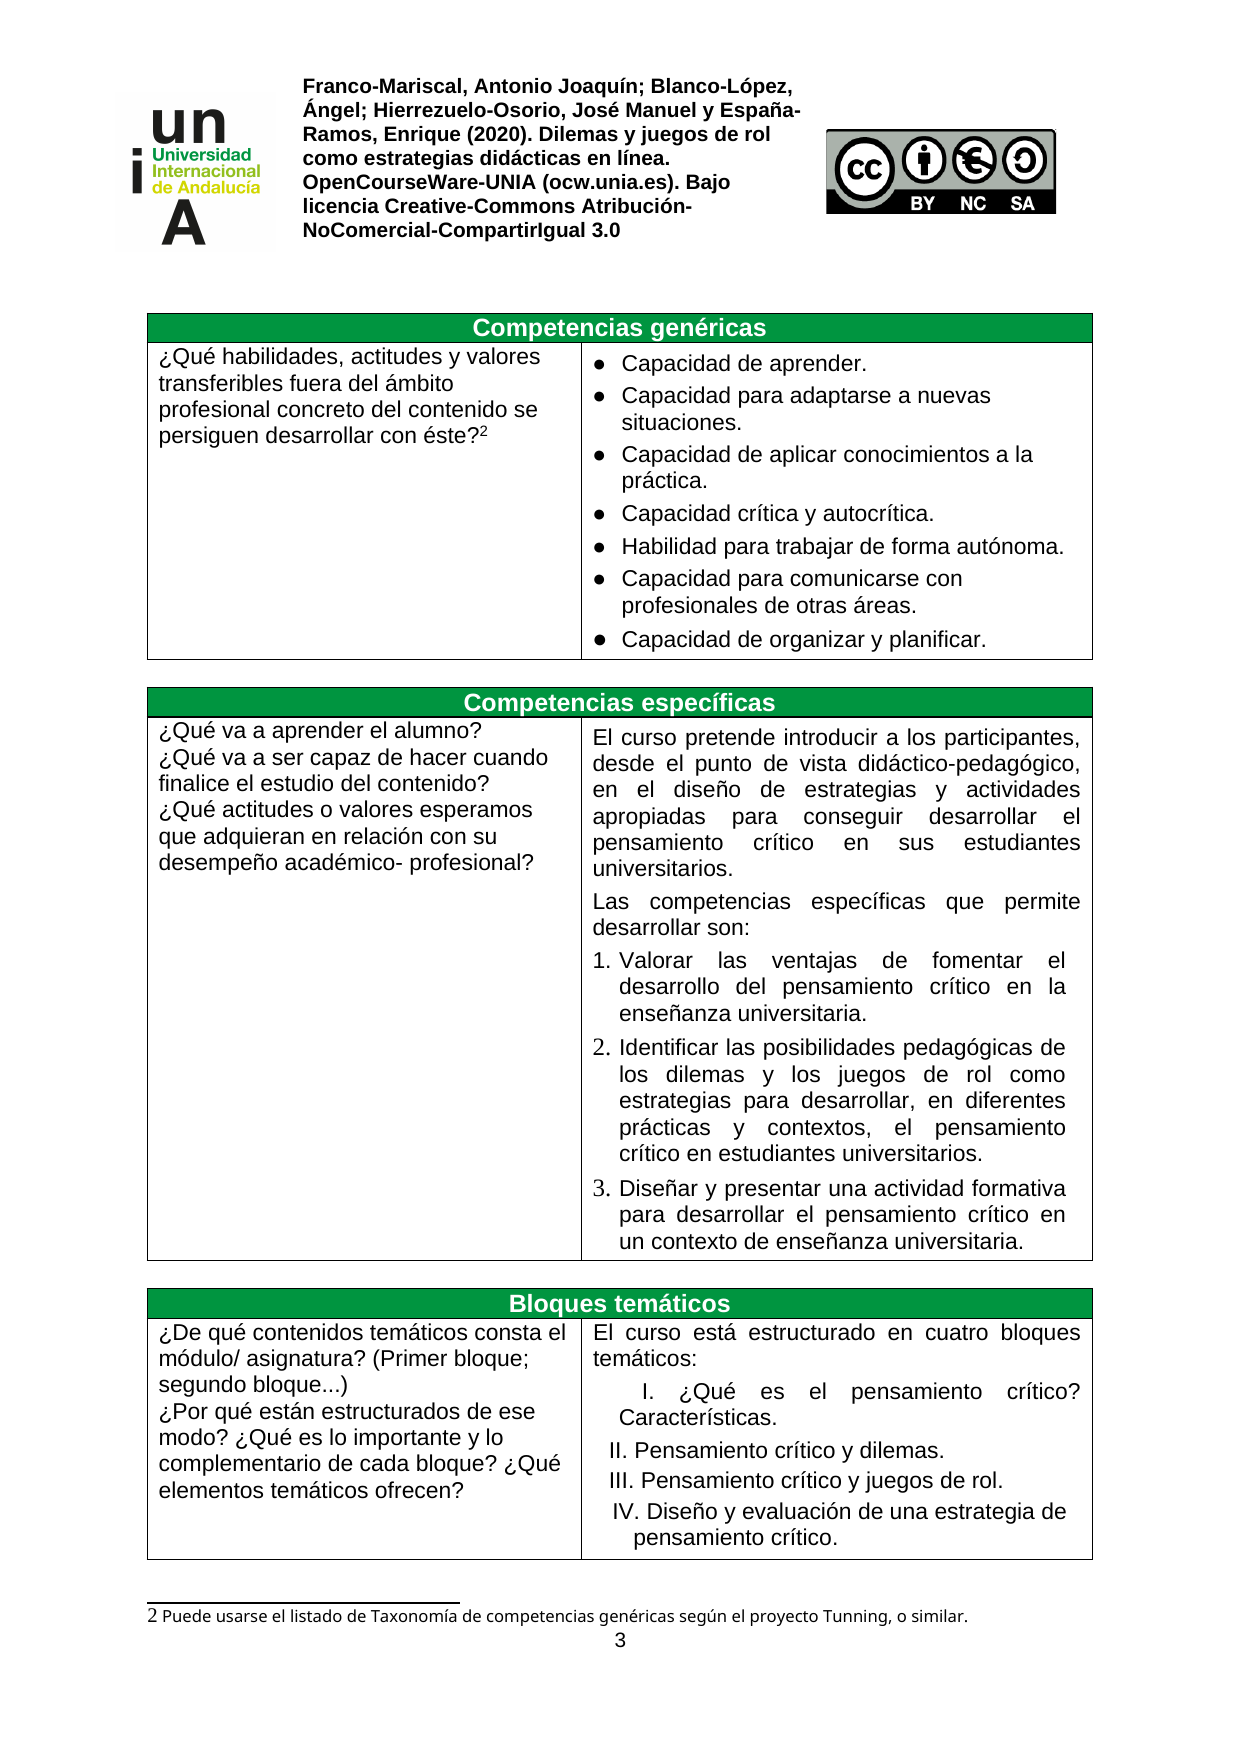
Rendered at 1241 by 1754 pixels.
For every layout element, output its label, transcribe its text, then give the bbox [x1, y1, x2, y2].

table_cell El curso está estructurado en cuatro bloques temáticos: I. ¿Qué es el pensamiento crítico? Características. II. Pensamiento crítico y dilemas. III. Pensamiento crítico y juegos de rol. IV. Diseño y evaluación de una estrategia de pensamiento crítico. [582, 1319, 1092, 1559]
table_header Competencias específicas [148, 688, 1092, 716]
table_cell Capacidad de aprender. Capacidad para adaptarse a nuevas situaciones. Capacidad de aplicar conocimientos a la práctica. Capacidad crítica y autocrítica. Habilidad para trabajar de forma autónoma. Capacidad para comunicarse con profesionales de otras áreas. Capacidad de organizar y planificar. [582, 343, 1092, 659]
table_cell El curso pretende introducir a los participantes, desde el punto de vista didáctico-pedagógico, en el diseño de estrategias y actividades apropiadas para conseguir desarrollar el pensamiento crítico en sus estudiantes universitarios. Las competencias específicas que permite desarrollar son: Valorar las ventajas de fomentar el desarrollo del pensamiento crítico en la enseñanza universitaria. Identificar las posibilidades pedagógicas de los dilemas y los juegos de rol como estrategias para desarrollar, en diferentes prácticas y contextos, el pensamiento crítico en estudiantes universitarios. Diseñar y presentar una actividad formativa para desarrollar el pensamiento crítico en un contexto de enseñanza universitaria. [582, 718, 1092, 1260]
table_cell ¿Qué va a aprender el alumno? ¿Qué va a ser capaz de hacer cuando finalice el estudio del contenido? ¿Qué actitudes o valores esperamos que adquieran en relación con su desempeño académico- profesional? [148, 718, 581, 1260]
table_cell ¿De qué contenidos temáticos consta el módulo/ asignatura? (Primer bloque; segundo bloque...) ¿Por qué están estructurados de ese modo? ¿Qué es lo importante y lo complementario de cada bloque? ¿Qué elementos temáticos ofrecen? [148, 1319, 581, 1559]
table_cell ¿Qué habilidades, actitudes y valores transferibles fuera del ámbito profesional concreto del contenido se persiguen desarrollar con éste? [148, 343, 581, 659]
table_header Competencias genéricas [148, 314, 1092, 342]
table_header Bloques temáticos [148, 1289, 1092, 1318]
